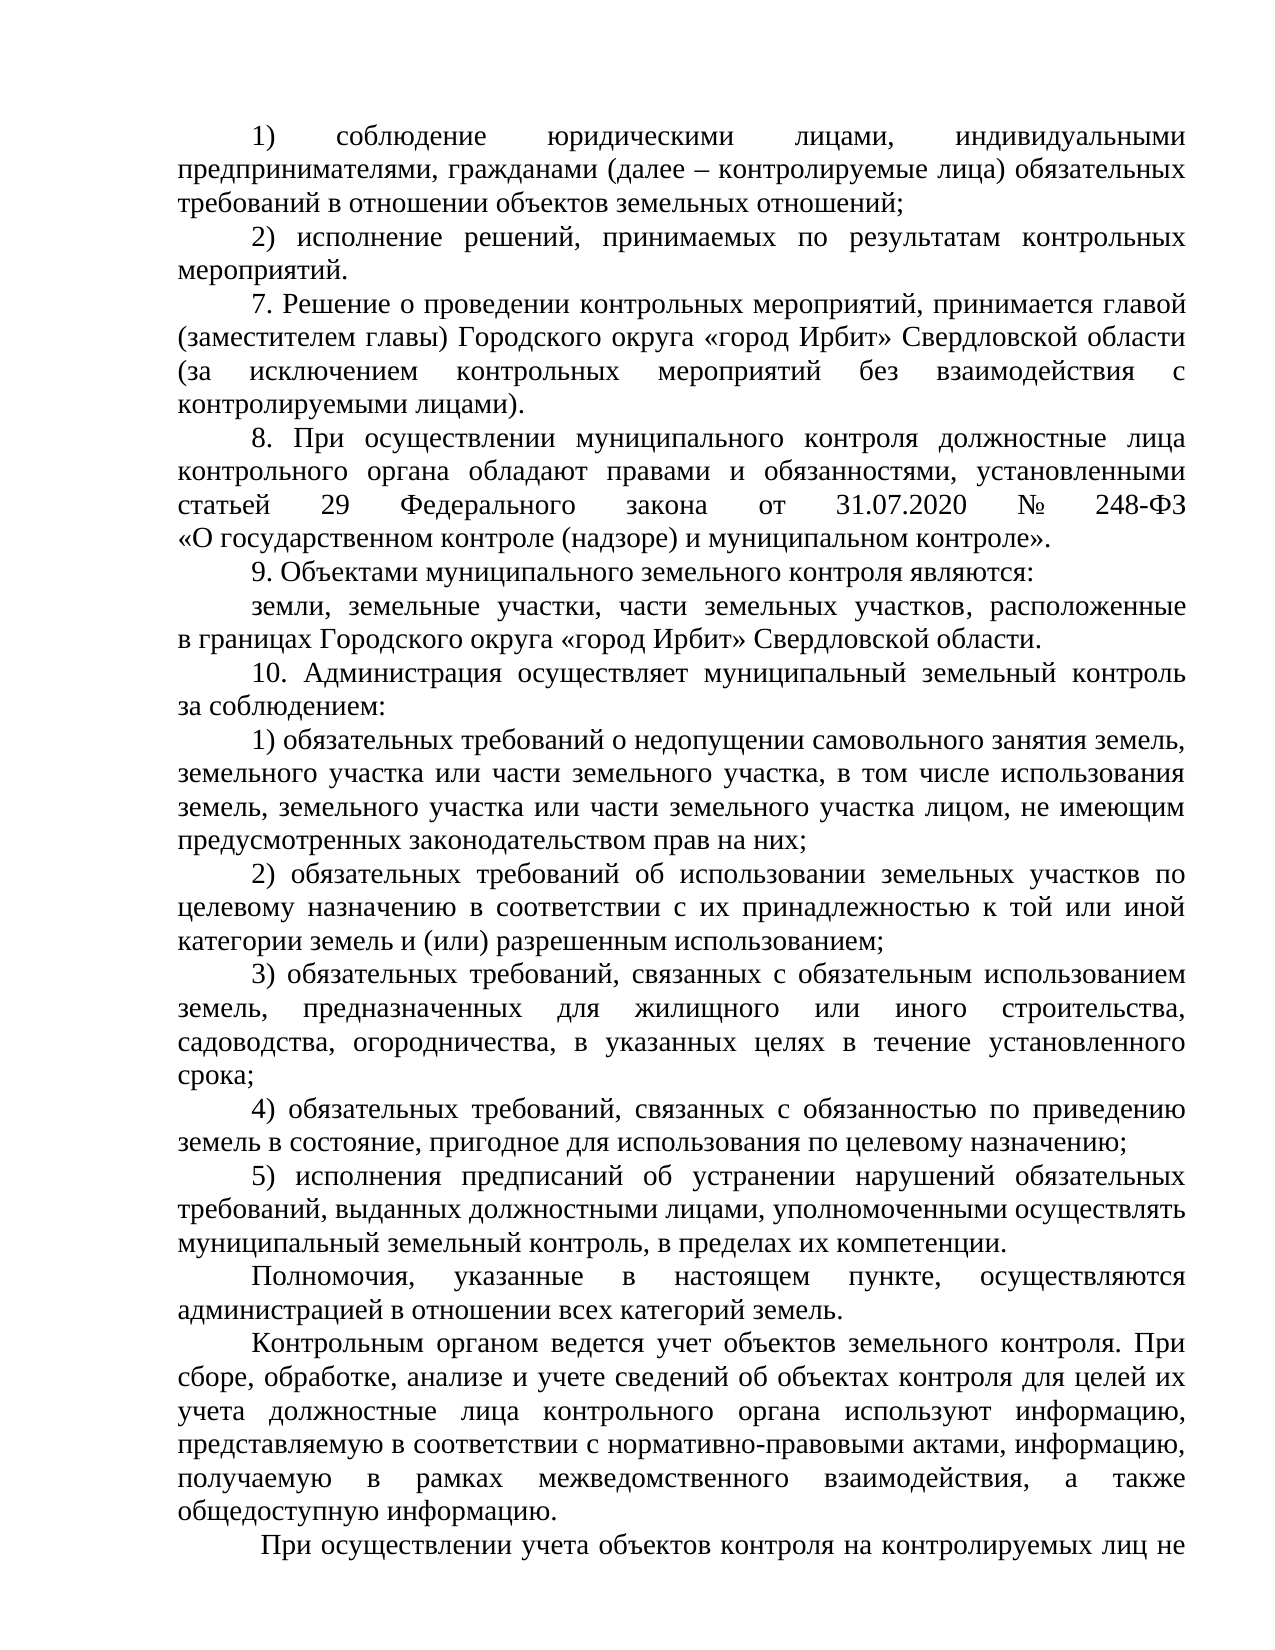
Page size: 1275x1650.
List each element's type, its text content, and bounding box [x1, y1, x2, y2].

text земли, земельные участки, части земельных участков, расположенные в границах Городского округа «город Ирбит» Свердловской области. [177, 588, 1186, 655]
text 2) обязательных требований об использовании земельных участков по целевому назначению в соответствии с их принадлежностью к той или иной категории земель и (или) разрешенным использованием; [177, 856, 1186, 957]
text 9. Объектами муниципального земельного контроля являются: [177, 554, 1186, 588]
text 5) исполнения предписаний об устранении нарушений обязательных требований, выданных должностными лицами, уполномоченными осуществлять муниципальный земельный контроль, в пределах их компетенции. [177, 1158, 1186, 1258]
text 8. При осуществлении муниципального контроля должностные лица контрольного органа обладают правами и обязанностями, установленными статьей 29 Федерального закона от 31.07.2020 № 248-ФЗ «О государственном контроле (надзоре) и муниципальном контроле». [177, 420, 1186, 554]
text 3) обязательных требований, связанных с обязательным использованием земель, предназначенных для жилищного или иного строительства, садоводства, огородничества, в указанных целях в течение установленного срока; [177, 957, 1186, 1091]
text Контрольным органом ведется учет объектов земельного контроля. При сборе, обработке, анализе и учете сведений об объектах контроля для целей их учета должностные лица контрольного органа используют информацию, представляемую в соответствии с нормативно-правовыми актами, информацию, получаемую в рамках межведомственного взаимодействия, а также общедоступную информацию. [177, 1326, 1186, 1527]
text 10. Администрация осуществляет муниципальный земельный контроль за соблюдением: [177, 655, 1186, 722]
text 4) обязательных требований, связанных с обязанностью по приведению земель в состояние, пригодное для использования по целевому назначению; [177, 1091, 1186, 1158]
text 1) соблюдение юридическими лицами, индивидуальными предпринимателями, гражданами (далее – контролируемые лица) обязательных требований в отношении объектов земельных отношений; [177, 118, 1186, 219]
text Полномочия, указанные в настоящем пункте, осуществляются администрацией в отношении всех категорий земель. [177, 1258, 1186, 1326]
text 7. Решение о проведении контрольных мероприятий, принимается главой (заместителем главы) Городского округа «город Ирбит» Свердловской области (за исключением контрольных мероприятий без взаимодействия с контролируемыми лицами). [177, 286, 1186, 420]
text 1) обязательных требований о недопущении самовольного занятия земель, земельного участка или части земельного участка, в том числе использования земель, земельного участка или части земельного участка лицом, не имеющим предусмотренных законодательством прав на них; [177, 722, 1186, 856]
text 2) исполнение решений, принимаемых по результатам контрольных мероприятий. [177, 219, 1186, 286]
text При осуществлении учета объектов контроля на контролируемых лиц не [177, 1527, 1186, 1560]
